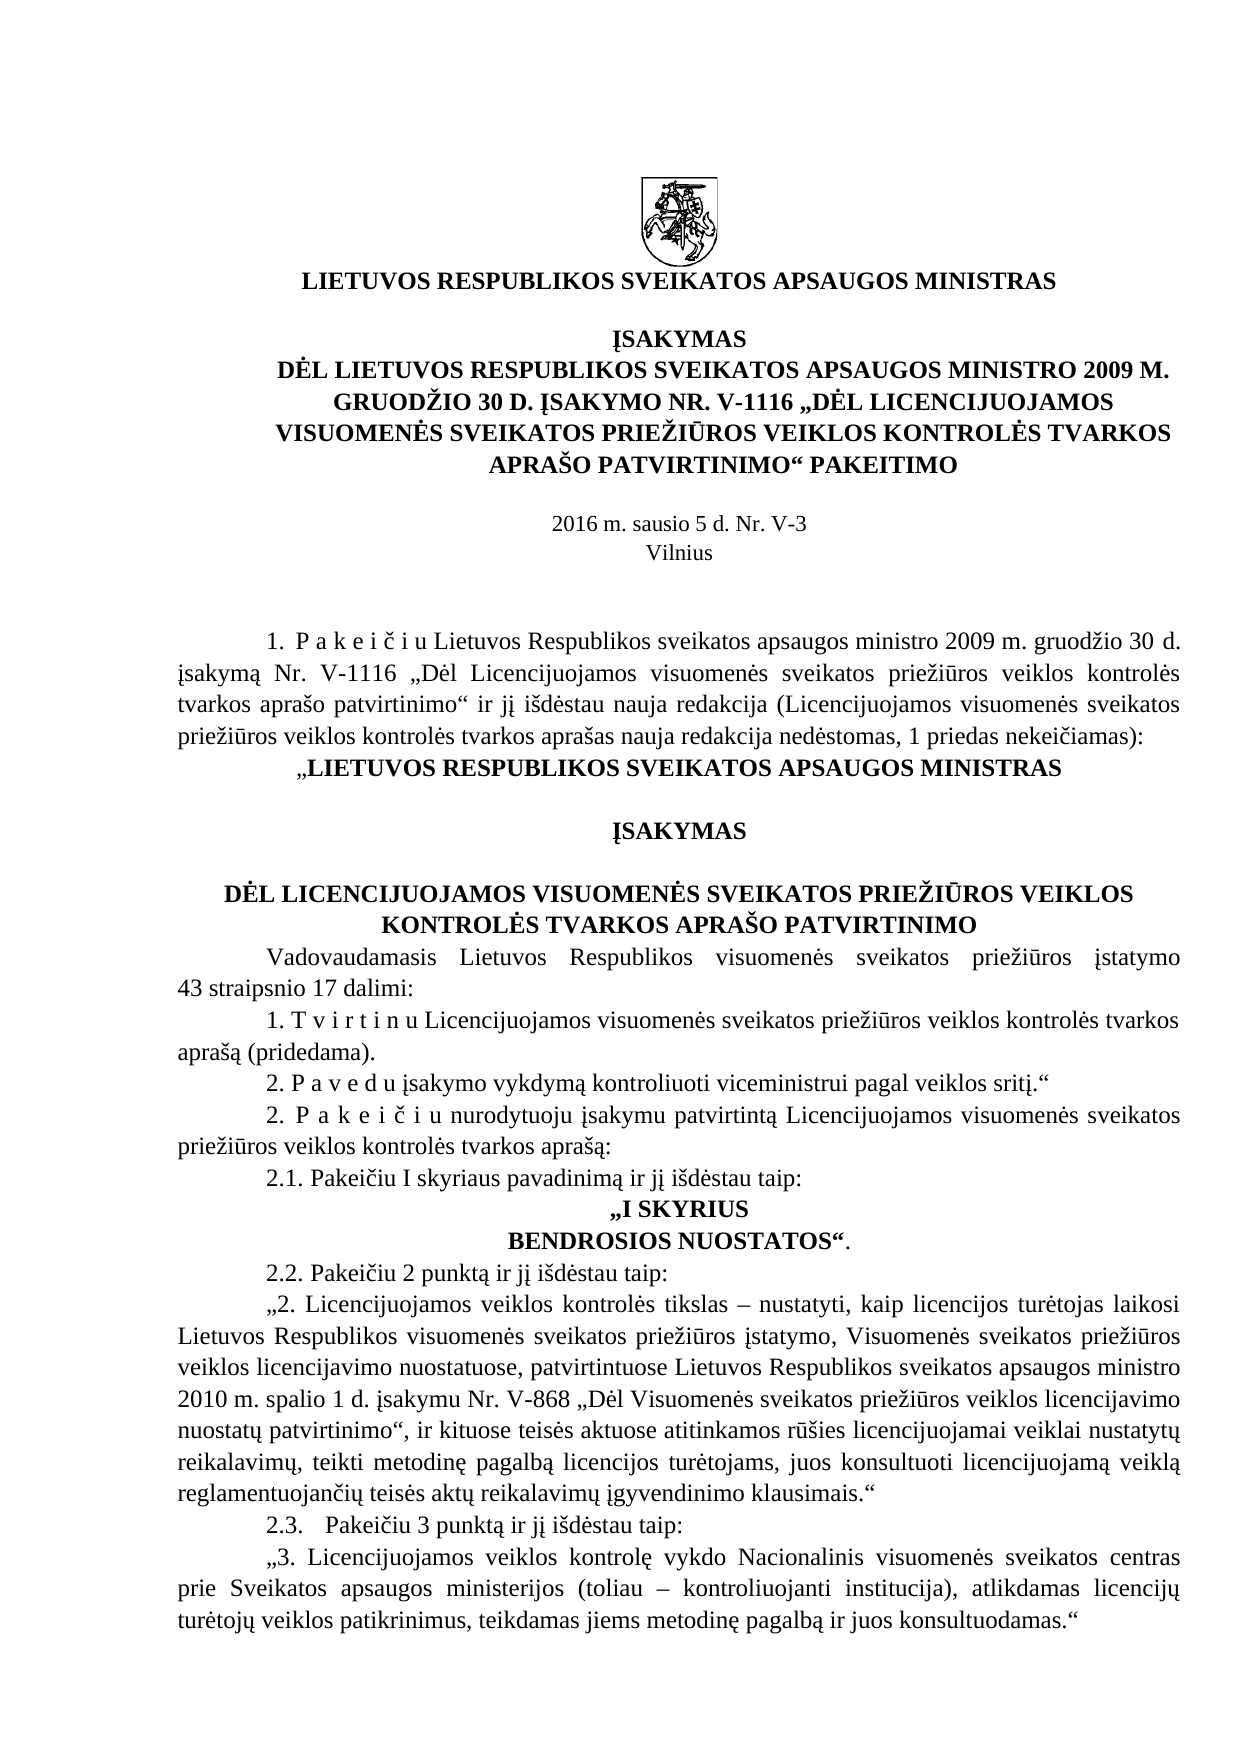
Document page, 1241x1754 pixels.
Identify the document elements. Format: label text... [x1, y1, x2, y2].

text „2. Licencijuojamos veiklos kontrolės tikslas – nustatyti, kaip licencijos turėtojas laikosi Lietuvos Respublikos visuomenės sveikatos priežiūros įstatymo, Visuomenės sveikatos priežiūros veiklos licencijavimo nuostatuose, patvirtintuose Lietuvos Respublikos sveikatos apsaugos ministro 2010 m. spalio 1 d. įsakymu Nr. V-868 „Dėl Visuomenės sveikatos priežiūros veiklos licencijavimo nuostatų patvirtinimo“, ir kituose teisės aktuose atitinkamos rūšies licencijuojamai veiklai nustatytų reikalavimų, teikti metodinę pagalbą licencijos turėtojams, juos konsultuoti licencijuojamą veiklą reglamentuojančių teisės aktų reikalavimų įgyvendinimo klausimais.“ [177, 1289, 1181, 1507]
text 2. P a v e d u įsakymo vykdymą kontroliuoti viceministrui pagal veiklos sritį.“ [177, 1068, 1181, 1097]
text DĖL LICENCIJUOJAMOS VISUOMENĖS SVEIKATOS PRIEŽIŪROS VEIKLOS KONTROLĖS TVARKOS APRAŠO PATVIRTINIMO [177, 879, 1181, 939]
text ĮSAKYMAS [177, 324, 1181, 352]
text 2.2. Pakeičiu 2 punktą ir jį išdėstau taip: [260, 1258, 1181, 1286]
text „I SKYRIUS [177, 1194, 1181, 1223]
text „3. Licencijuojamos veiklos kontrolę vykdo Nacionalinis visuomenės sveikatos centras prie Sveikatos apsaugos ministerijos (toliau – kontroliuojanti institucija), atlikdamas licencijų turėtojų veiklos patikrinimus, teikdamas jiems metodinę pagalbą ir juos konsultuodamas.“ [177, 1542, 1181, 1633]
text „LIETUVOS RESPUBLIKOS SVEIKATOS APSAUGOS MINISTRAS [177, 753, 1181, 781]
text Vadovaudamasis Lietuvos Respublikos visuomenės sveikatos priežiūros įstatymo 43 straipsnio 17 dalimi: [177, 942, 1181, 1002]
text 2016 m. sausio 5 d. Nr. V-3 [177, 511, 1181, 537]
text ĮSAKYMAS [177, 816, 1181, 844]
text Vilnius [177, 539, 1181, 566]
text 1. T v i r t i n u Licencijuojamos visuomenės sveikatos priežiūros veiklos kontrolės tvarkos aprašą (pridedama). [177, 1005, 1181, 1065]
text DĖL Lietuvos respublikos sveikatos apsaugos ministro 2009 m. gruodžio 30 d. įsakymo Nr. V-1116 „DĖL LICENCIJUOJAMOS VISUOMENĖS SVEIKATOS PRIEŽIŪROS VEIKLOS KONTROLĖS TVARKOS APRAŠO PATVIRTINIMO“ Pakeitimo [266, 355, 1181, 479]
text 2.3. Pakeičiu 3 punktą ir jį išdėstau taip: [260, 1510, 1181, 1539]
text 2. P a k e i č i u nurodytuoju įsakymu patvirtintą Licencijuojamos visuomenės sveikatos priežiūros veiklos kontrolės tvarkos aprašą: [177, 1100, 1181, 1160]
text 2.1. Pakeičiu I skyriaus pavadinimą ir jį išdėstau taip: [260, 1163, 1181, 1192]
text 1. P a k e i č i u Lietuvos Respublikos sveikatos apsaugos ministro 2009 m. gruodžio 30 d. įsakymą Nr. V-1116 „Dėl Licencijuojamos visuomenės sveikatos priežiūros veiklos kontrolės tvarkos aprašo patvirtinimo“ ir jį išdėstau nauja redakcija (Licencijuojamos visuomenės sveikatos priežiūros veiklos kontrolės tvarkos aprašas nauja redakcija nedėstomas, 1 priedas nekeičiamas): [177, 626, 1181, 750]
text LIETUVOS RESPUBLIKOS SVEIKATOS APSAUGOS MINISTRAS [177, 266, 1181, 295]
text BENDROSIOS NUOSTATOS“. [177, 1226, 1181, 1255]
